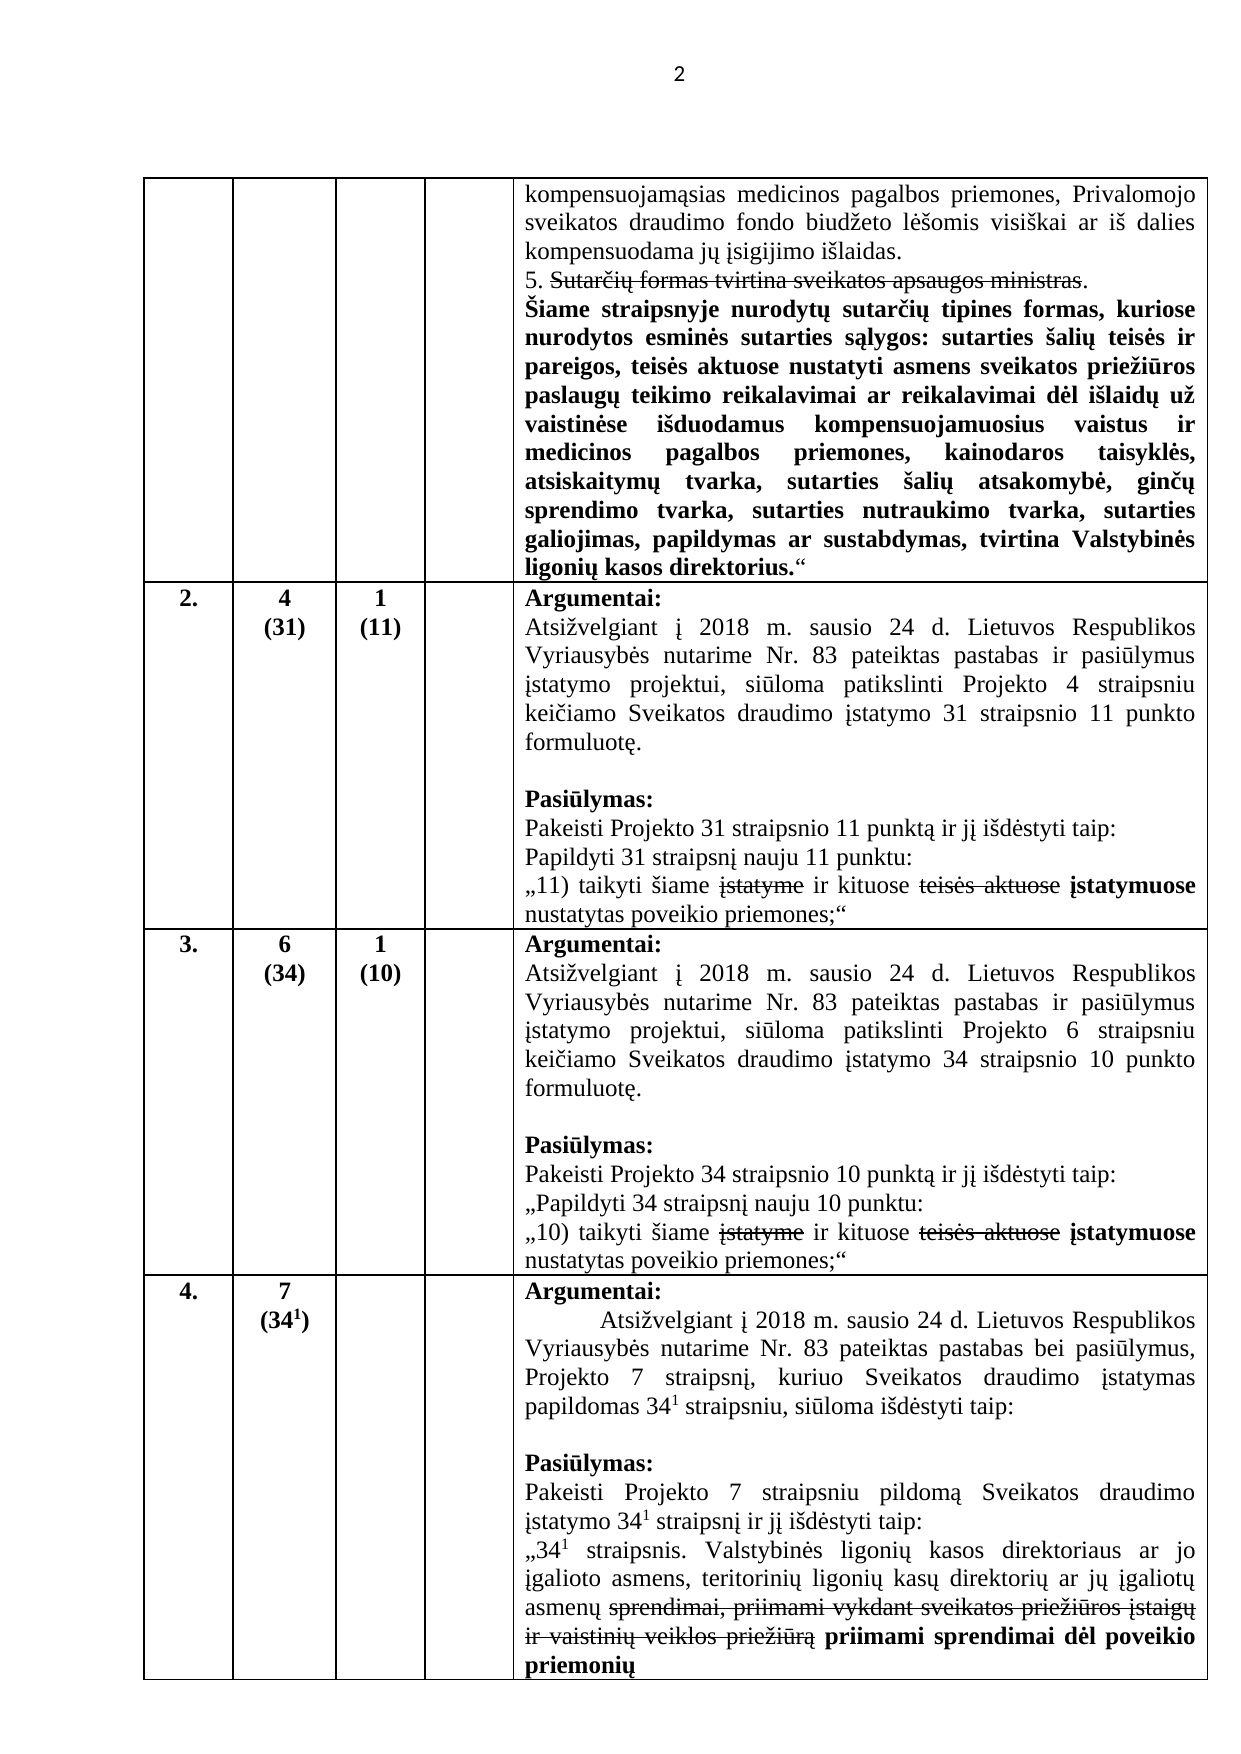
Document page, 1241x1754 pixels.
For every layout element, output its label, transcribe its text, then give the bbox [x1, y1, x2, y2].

table_cell [426, 930, 513, 1274]
table_cell 3. [145, 930, 232, 1274]
table_cell kompensuojamąsias medicinos pagalbos priemones, Privalomojo sveikatos draudimo fondo biudžeto lėšomis visiškai ar iš dalies kompensuodama jų įsigijimo išlaidas. 5. Sutarčių formas tvirtina sveikatos apsaugos ministras. Šiame straipsnyje nurodytų sutarčių tipines formas, kuriose nurodytos esminės sutarties sąlygos: sutarties šalių teisės ir pareigos, teisės aktuose nustatyti asmens sveikatos priežiūros paslaugų teikimo reikalavimai ar reikalavimai dėl išlaidų už vaistinėse išduodamus kompensuojamuosius vaistus ir medicinos pagalbos priemones, kainodaros taisyklės, atsiskaitymų tvarka, sutarties šalių atsakomybė, ginčų sprendimo tvarka, sutarties nutraukimo tvarka, sutarties galiojimas, papildymas ar sustabdymas, tvirtina Valstybinės ligonių kasos direktorius.“ [514, 179, 1207, 581]
table_cell Argumentai: Atsižvelgiant į 2018 m. sausio 24 d. Lietuvos Respublikos Vyriausybės nutarime Nr. 83 pateiktas pastabas ir pasiūlymus įstatymo projektui, siūloma patikslinti Projekto 4 straipsniu keičiamo Sveikatos draudimo įstatymo 31 straipsnio 11 punkto formuluotę. Pasiūlymas: Pakeisti Projekto 31 straipsnio 11 punktą ir jį išdėstyti taip: Papildyti 31 straipsnį nauju 11 punktu: „11) taikyti šiame įstatyme ir kituose teisės aktuose įstatymuose nustatytas poveikio priemones;“ [514, 583, 1207, 928]
table_cell [145, 179, 232, 581]
table_cell [234, 179, 335, 581]
table_cell 1 (11) [337, 583, 424, 928]
table_cell 7 (341) [234, 1276, 335, 1678]
table_cell 4 (31) [234, 583, 335, 928]
table_cell [337, 1276, 424, 1678]
table_cell [426, 1276, 513, 1678]
table_cell Argumentai: Atsižvelgiant į 2018 m. sausio 24 d. Lietuvos Respublikos Vyriausybės nutarime Nr. 83 pateiktas pastabas ir pasiūlymus įstatymo projektui, siūloma patikslinti Projekto 6 straipsniu keičiamo Sveikatos draudimo įstatymo 34 straipsnio 10 punkto formuluotę. Pasiūlymas: Pakeisti Projekto 34 straipsnio 10 punktą ir jį išdėstyti taip: „Papildyti 34 straipsnį nauju 10 punktu: „10) taikyti šiame įstatyme ir kituose teisės aktuose įstatymuose nustatytas poveikio priemones;“ [514, 930, 1207, 1274]
table_cell [426, 179, 513, 581]
table_cell [426, 583, 513, 928]
table_cell Argumentai: Atsižvelgiant į 2018 m. sausio 24 d. Lietuvos Respublikos Vyriausybės nutarime Nr. 83 pateiktas pastabas bei pasiūlymus, Projekto 7 straipsnį, kuriuo Sveikatos draudimo įstatymas papildomas 341 straipsniu, siūloma išdėstyti taip: Pasiūlymas: Pakeisti Projekto 7 straipsniu pildomą Sveikatos draudimo įstatymo 341 straipsnį ir jį išdėstyti taip: „341 straipsnis. Valstybinės ligonių kasos direktoriaus ar jo įgalioto asmens, teritorinių ligonių kasų direktorių ar jų įgaliotų asmenų sprendimai, priimami vykdant sveikatos priežiūros įstaigų ir vaistinių veiklos priežiūrą priimami sprendimai dėl poveikio priemonių [514, 1276, 1207, 1678]
table_cell 6 (34) [234, 930, 335, 1274]
table_cell 4. [145, 1276, 232, 1678]
table_cell 1 (10) [337, 930, 424, 1274]
table_cell [337, 179, 424, 581]
table_cell 2. [145, 583, 232, 928]
